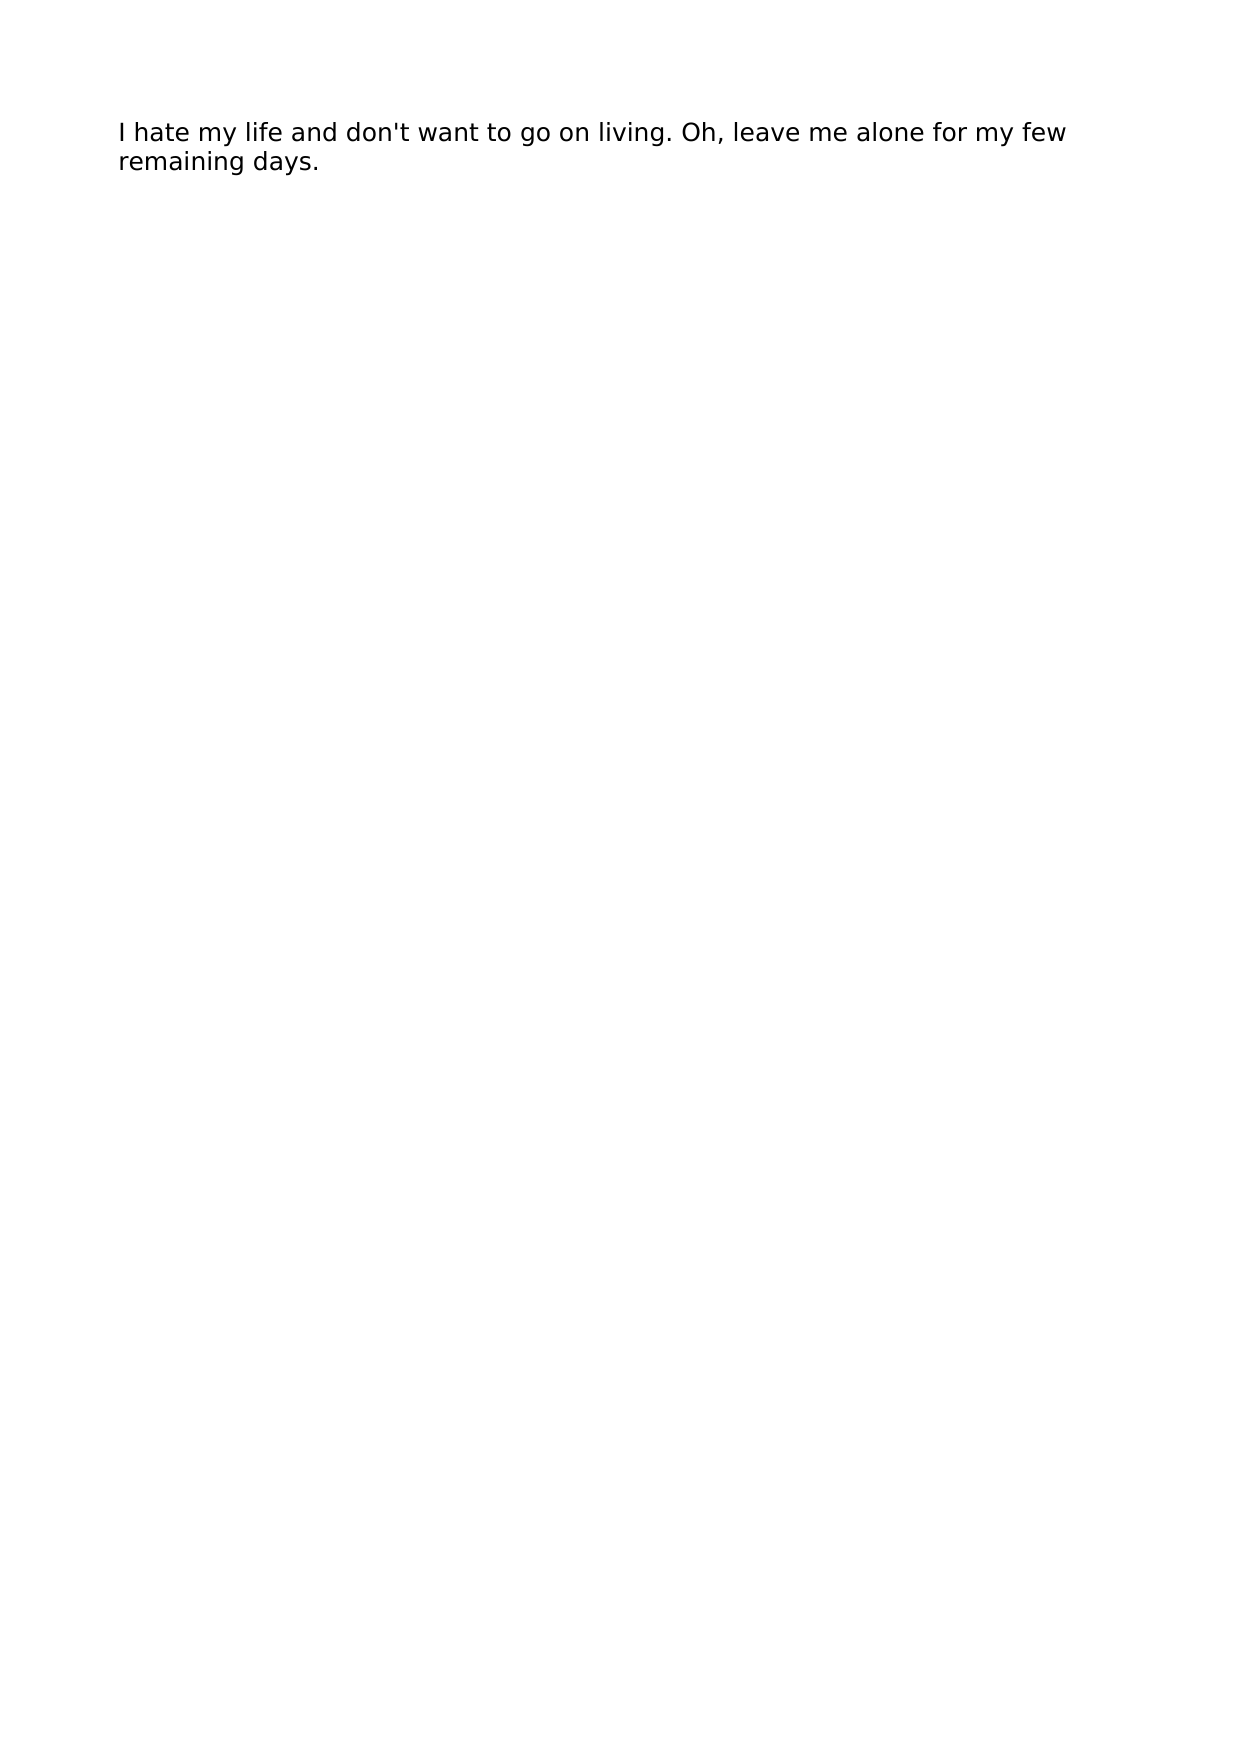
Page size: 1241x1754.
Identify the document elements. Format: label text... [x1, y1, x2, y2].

text I hate my life and don't want to go on living. Oh, leave me alone for my few remaining days. [118, 118, 1122, 176]
